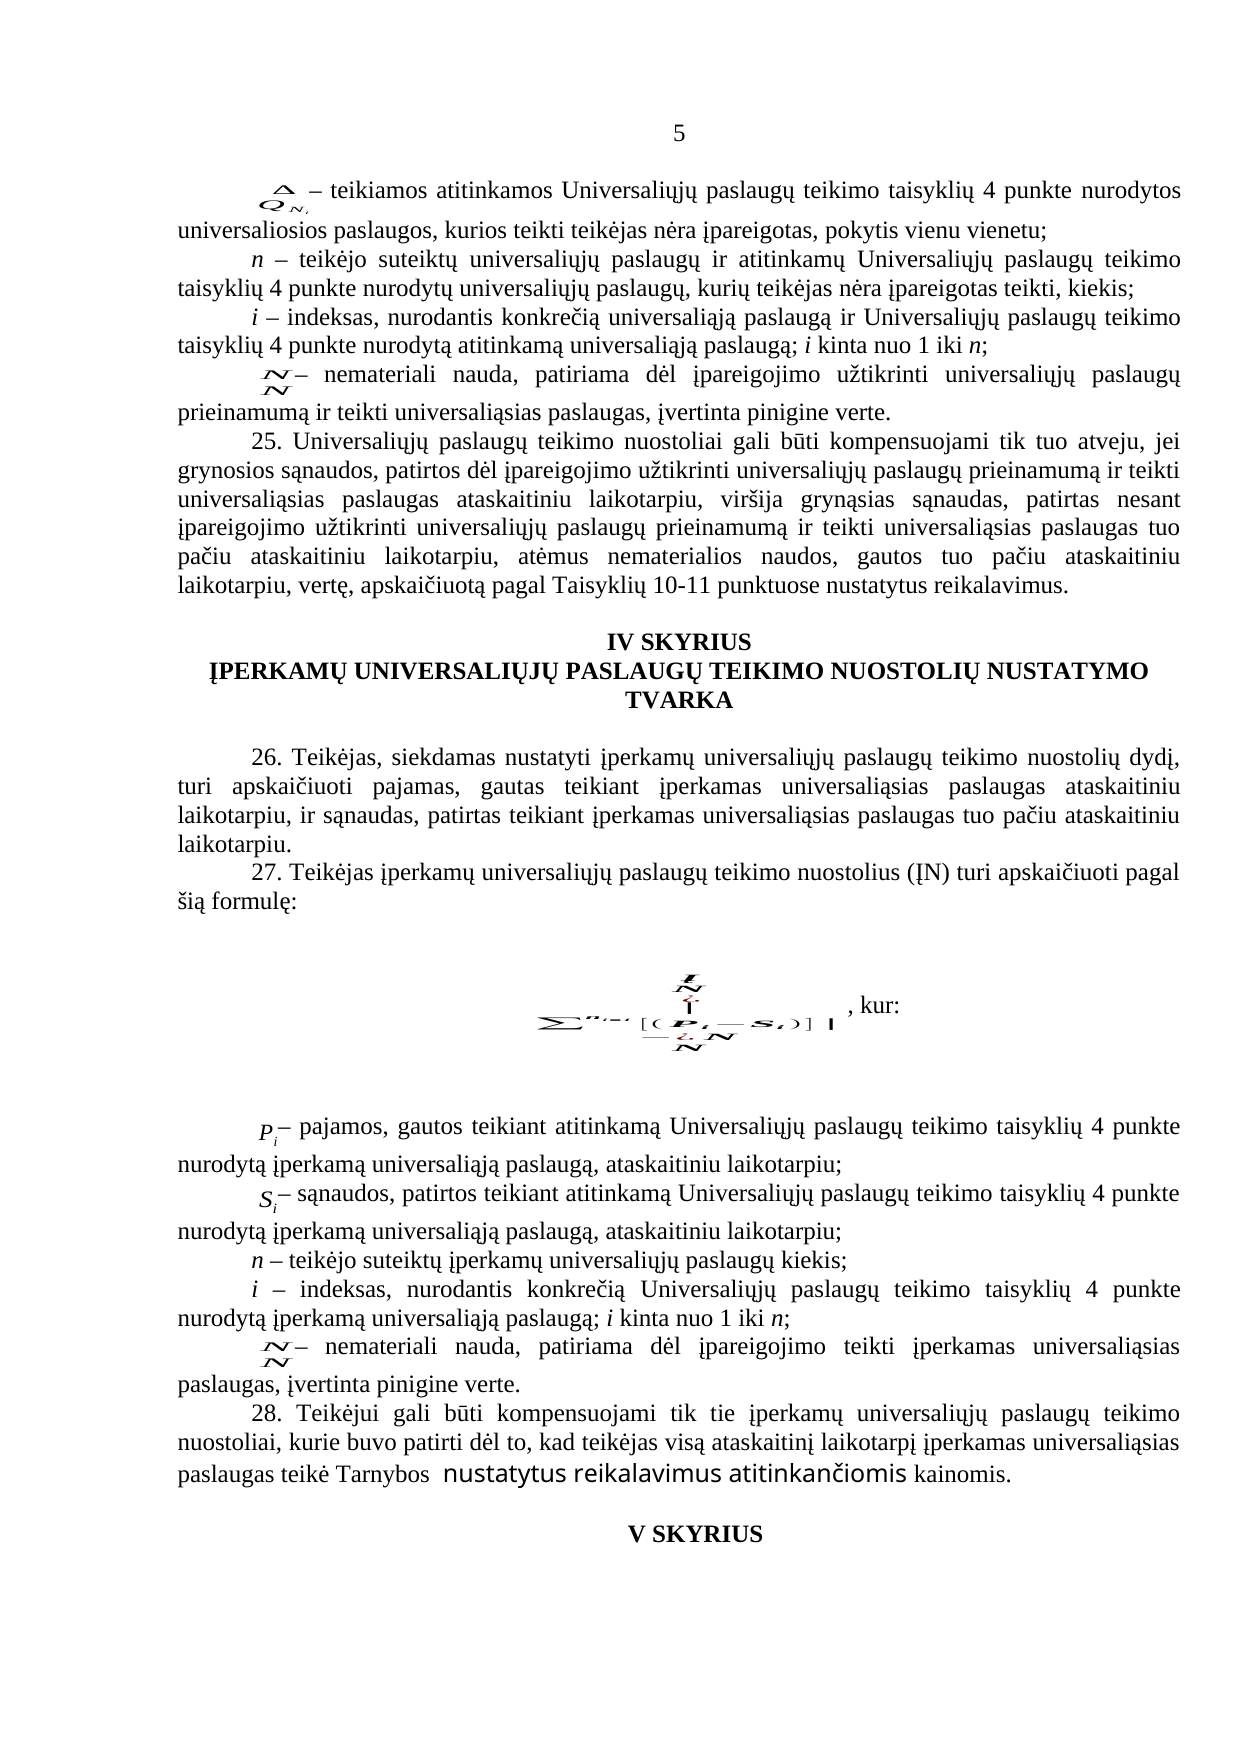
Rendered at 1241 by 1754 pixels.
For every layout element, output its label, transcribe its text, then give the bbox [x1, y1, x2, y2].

text 26. Teikėjas, siekdamas nustatyti įperkamų universaliųjų paslaugų teikimo nuostolių dydį, turi apskaičiuoti pajamas, gautas teikiant įperkamas universaliąsias paslaugas ataskaitiniu laikotarpiu, ir sąnaudas, patirtas teikiant įperkamas universaliąsias paslaugas tuo pačiu ataskaitiniu laikotarpiu. [177, 742, 1181, 857]
text n – teikėjo suteiktų universaliųjų paslaugų ir atitinkamų Universaliųjų paslaugų teikimo taisyklių 4 punkte nurodytų universaliųjų paslaugų, kurių teikėjas nėra įpareigotas teikti, kiekis; [177, 244, 1181, 302]
text IV SKYRIUS [177, 627, 1181, 656]
text 25. Universaliųjų paslaugų teikimo nuostoliai gali būti kompensuojami tik tuo atveju, jei grynosios sąnaudos, patirtos dėl įpareigojimo užtikrinti universaliųjų paslaugų prieinamumą ir teikti universaliąsias paslaugas ataskaitiniu laikotarpiu, viršija grynąsias sąnaudas, patirtas nesant įpareigojimo užtikrinti universaliųjų paslaugų prieinamumą ir teikti universaliąsias paslaugas tuo pačiu ataskaitiniu laikotarpiu, atėmus nematerialios naudos, gautos tuo pačiu ataskaitiniu laikotarpiu, vertę, apskaičiuotą pagal Taisyklių 10-11 punktuose nustatytus reikalavimus. [177, 426, 1181, 599]
text – nemateriali nauda, patiriama dėl įpareigojimo teikti įperkamas universaliąsias paslaugas, įvertinta pinigine verte. [177, 1331, 1181, 1398]
text – teikiamos atitinkamos Universaliųjų paslaugų teikimo taisyklių 4 punkte nurodytos universaliosios paslaugos, kurios teikti teikėjas nėra įpareigotas, pokytis vienu vienetu; [177, 176, 1181, 244]
text 27. Teikėjas įperkamų universaliųjų paslaugų teikimo nuostolius (ĮN) turi apskaičiuoti pagal šią formulę: [177, 857, 1181, 915]
text 28. Teikėjui gali būti kompensuojami tik tie įperkamų universaliųjų paslaugų teikimo nuostoliai, kurie buvo patirti dėl to, kad teikėjas visą ataskaitinį laikotarpį įperkamas universaliąsias paslaugas teikė Tarnybos nustatytus reikalavimus atitinkančiomis kainomis. [177, 1398, 1181, 1490]
text – nemateriali nauda, patiriama dėl įpareigojimo užtikrinti universaliųjų paslaugų prieinamumą ir teikti universaliąsias paslaugas, įvertinta pinigine verte. [177, 359, 1181, 426]
text V SKYRIUS [177, 1519, 1181, 1547]
text ĮPERKAMŲ UNIVERSALIŲJŲ PASLAUGŲ TEIKIMO NUOSTOLIŲ NUSTATYMO TVARKA [177, 656, 1181, 714]
text n – teikėjo suteiktų įperkamų universaliųjų paslaugų kiekis; [177, 1245, 1181, 1274]
text i – indeksas, nurodantis konkrečią Universaliųjų paslaugų teikimo taisyklių 4 punkte nurodytą įperkamą universaliąją paslaugą; i kinta nuo 1 iki n; [177, 1274, 1181, 1331]
text i – indeksas, nurodantis konkrečią universaliąją paslaugą ir Universaliųjų paslaugų teikimo taisyklių 4 punkte nurodytą atitinkamą universaliąją paslaugą; i kinta nuo 1 iki n; [177, 302, 1181, 359]
text – sąnaudos, patirtos teikiant atitinkamą Universaliųjų paslaugų teikimo taisyklių 4 punkte nurodytą įperkamą universaliąją paslaugą, ataskaitiniu laikotarpiu; [177, 1178, 1181, 1245]
text , kur: [252, 972, 1181, 1054]
text – pajamos, gautos teikiant atitinkamą Universaliųjų paslaugų teikimo taisyklių 4 punkte nurodytą įperkamą universaliąją paslaugą, ataskaitiniu laikotarpiu; [177, 1111, 1181, 1178]
